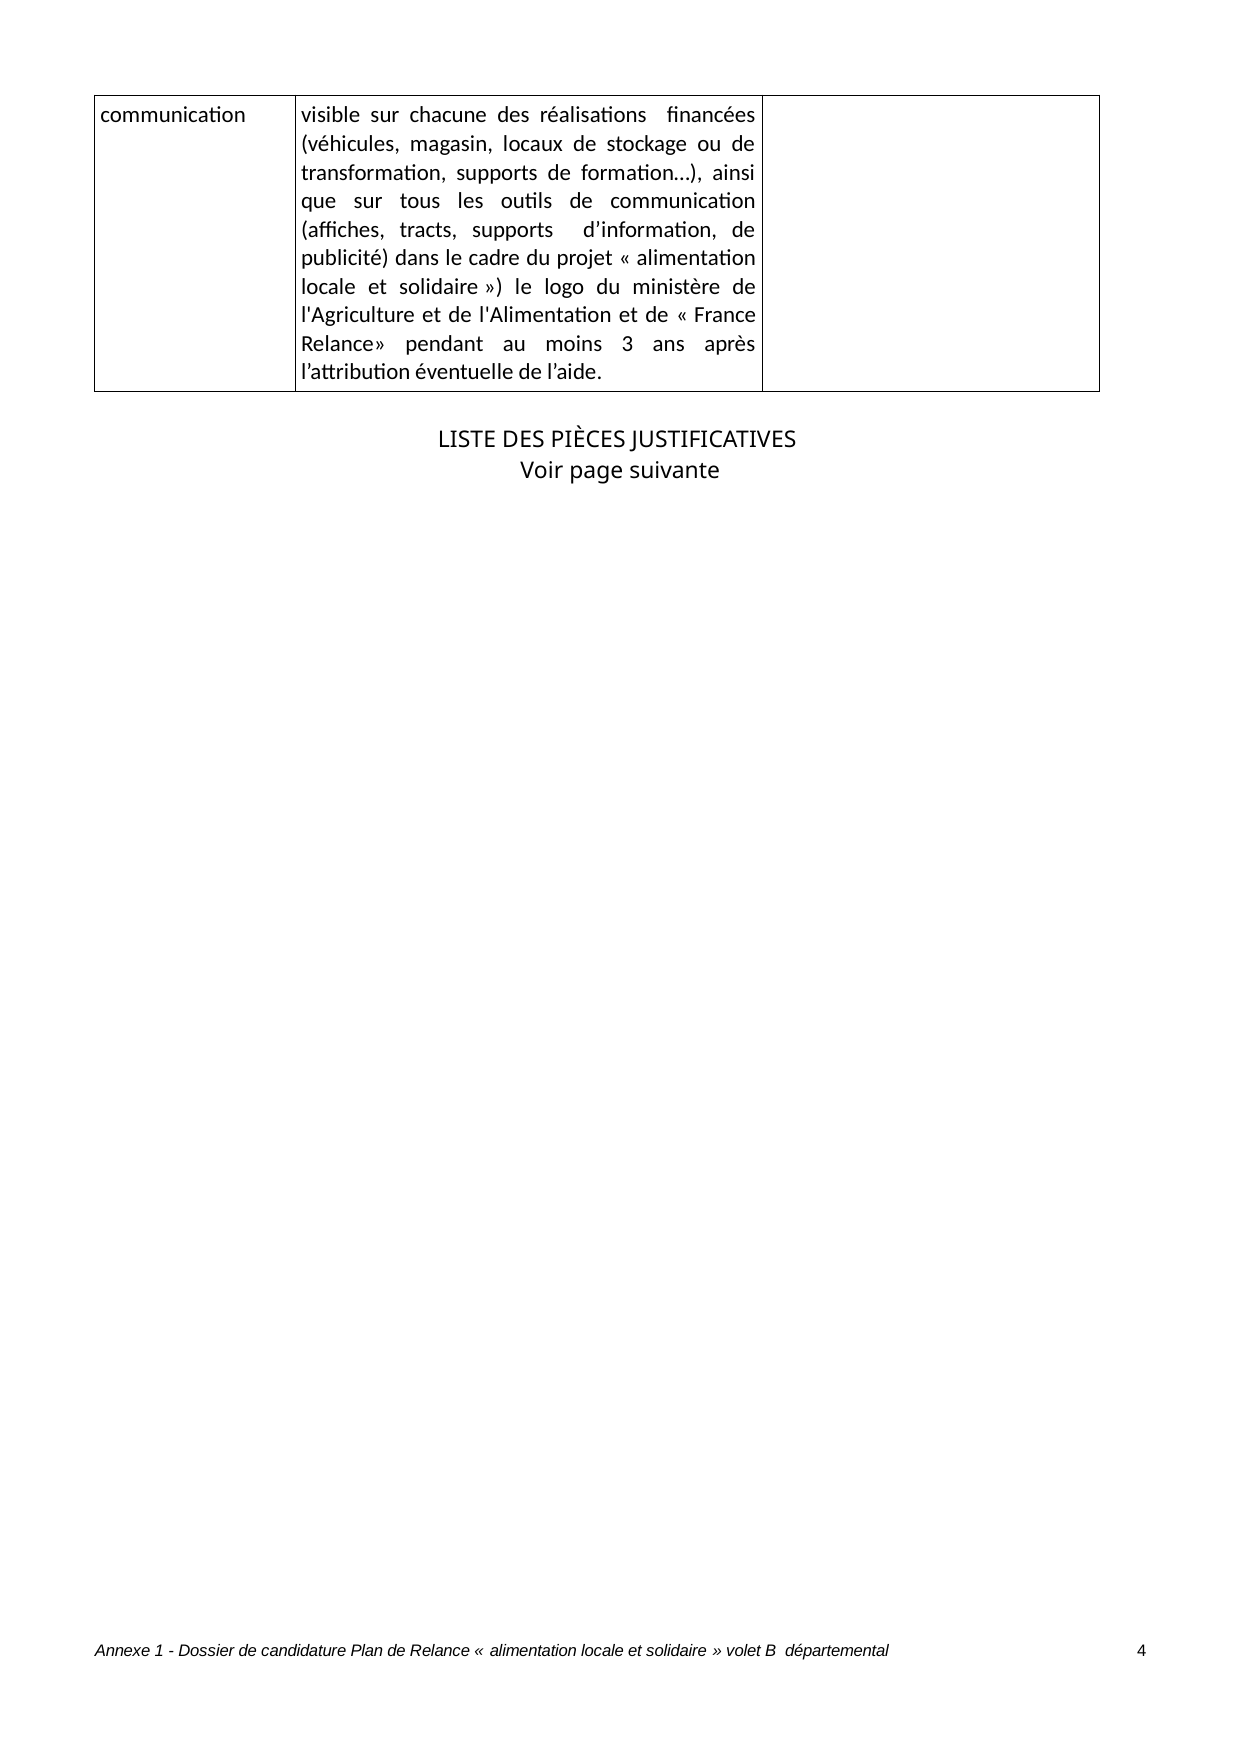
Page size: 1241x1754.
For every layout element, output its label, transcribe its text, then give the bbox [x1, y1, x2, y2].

table_cell visible sur chacune des réalisations financées (véhicules, magasin, locaux de stockage ou de transformation, supports de formation…), ainsi que sur tous les outils de communication (affiches, tracts, supports d’information, de publicité) dans le cadre du projet « alimentation locale et solidaire ») le logo du ministère de l'Agriculture et de l'Alimentation et de « France Relance» pendant au moins 3 ans après l’attribution éventuelle de l’aide. [296, 96, 762, 391]
table_cell [763, 96, 1099, 391]
text Voir page suivante [94, 454, 1146, 485]
table_cell communication [95, 96, 295, 391]
text LISTE DES PIÈCES JUSTIFICATIVES [94, 423, 1146, 454]
